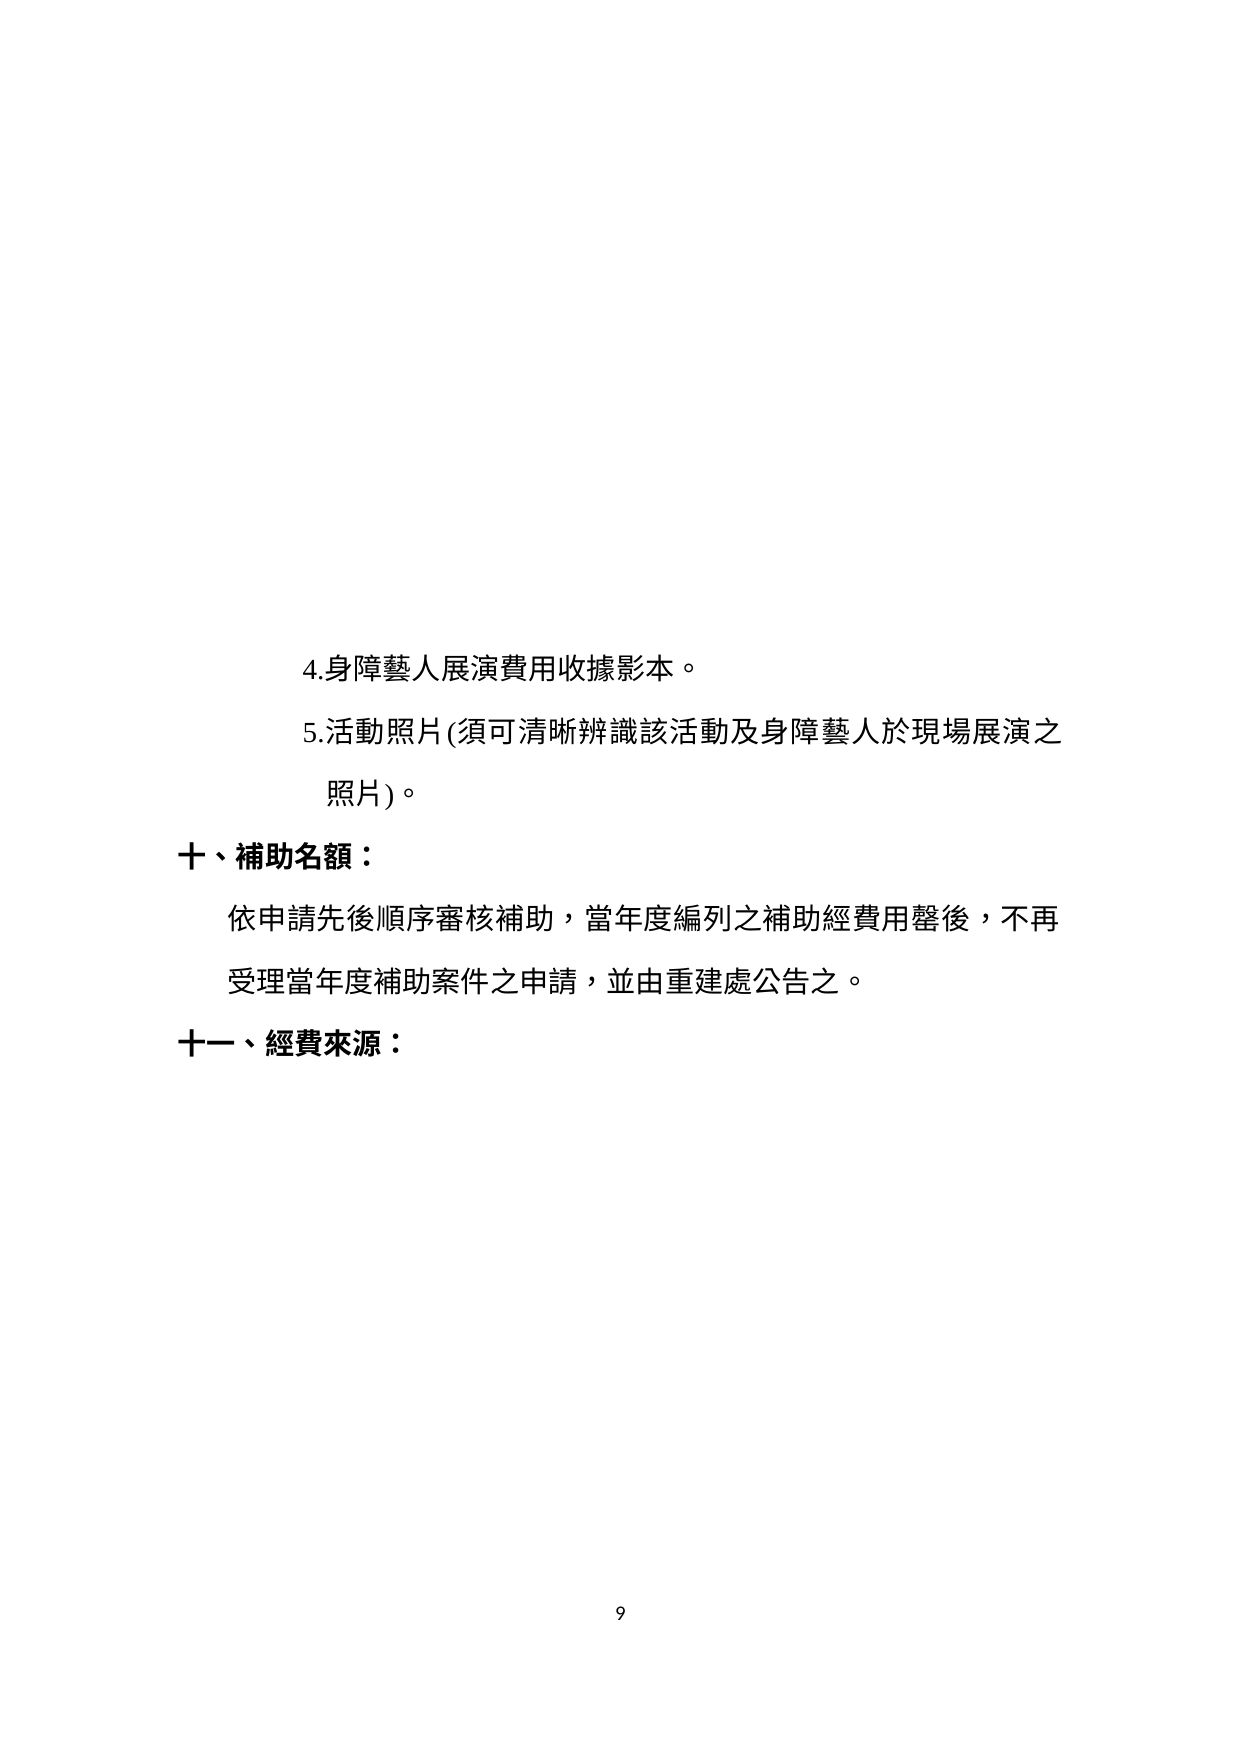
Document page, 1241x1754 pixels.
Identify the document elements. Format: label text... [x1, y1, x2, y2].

text 依申請先後順序審核補助，當年度編列之補助經費用罄後，不再受理當年度補助案件之申請，並由重建處公告之。 [227, 875, 1063, 1000]
text 5.活動照片(須可清晰辨識該活動及身障藝人於現場展演之照片)。 [302, 688, 1063, 813]
text 4.身障藝人展演費用收據影本。 [302, 625, 1063, 688]
text 十一、經費來源： [177, 1000, 1063, 1063]
text 十、補助名額： [177, 813, 1063, 875]
